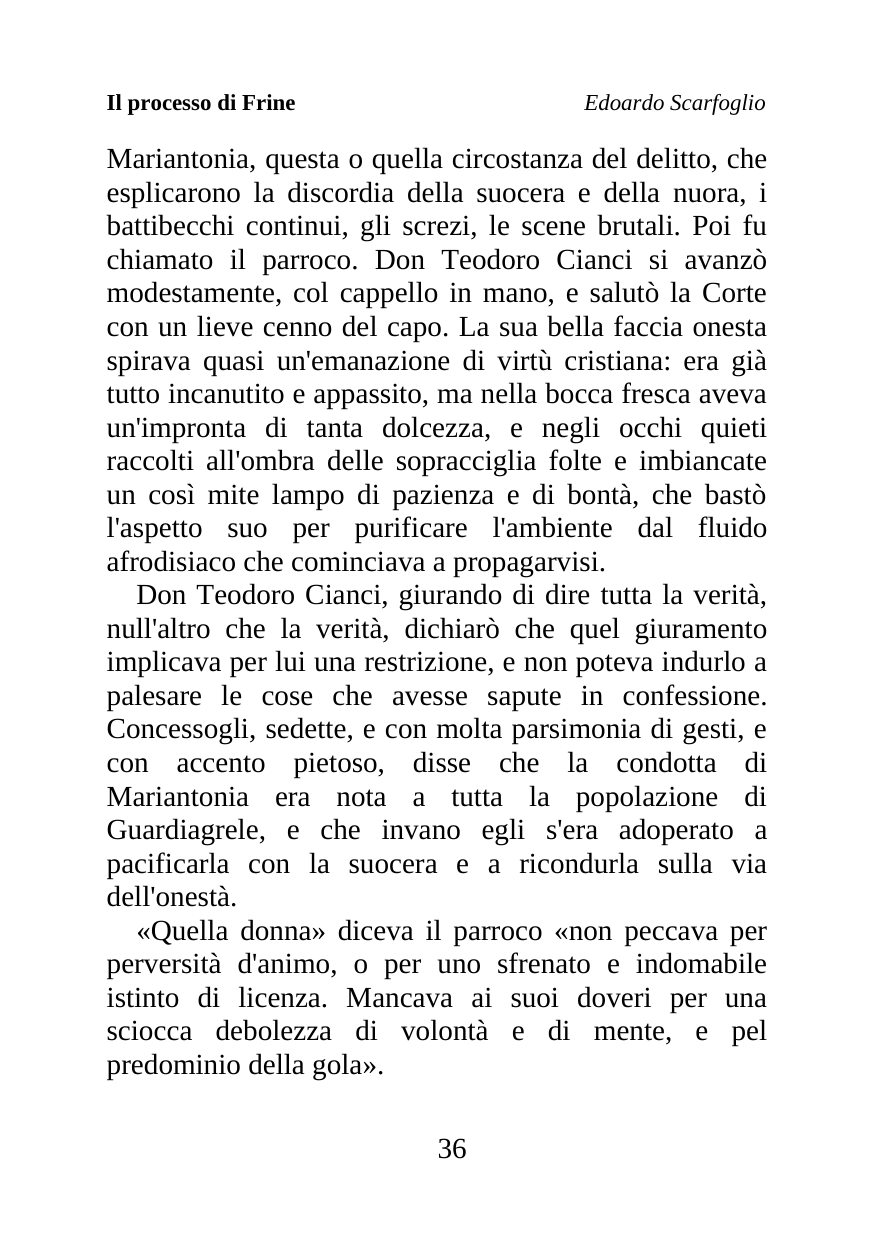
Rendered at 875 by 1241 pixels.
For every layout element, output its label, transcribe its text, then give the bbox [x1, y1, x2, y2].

text Don Teodoro Cianci, giurando di dire tutta la verità, null'altro che la verità, dichiarò che quel giuramento implicava per lui una restrizione, e non poteva indurlo a palesare le cose che avesse sapute in confessione. Concessogli, sedette, e con molta parsimonia di gesti, e con accento pietoso, disse che la condotta di Mariantonia era nota a tutta la popolazione di Guardiagrele, e che invano egli s'era adoperato a pacificarla con la suocera e a ricondurla sulla via dell'onestà. [106, 577, 768, 913]
text «Quella donna» diceva il parroco «non peccava per perversità d'animo, o per uno sfrenato e indomabile istinto di licenza. Mancava ai suoi doveri per una sciocca debolezza di volontà e di mente, e pel predominio della gola». [106, 913, 768, 1081]
text Mariantonia, questa o quella circostanza del delitto, che esplicarono la discordia della suocera e della nuora, i battibecchi continui, gli screzi, le scene brutali. Poi fu chiamato il parroco. Don Teodoro Cianci si avanzò modestamente, col cappello in mano, e salutò la Corte con un lieve cenno del capo. La sua bella faccia onesta spirava quasi un'emanazione di virtù cristiana: era già tutto incanutito e appassito, ma nella bocca fresca aveva un'impronta di tanta dolcezza, e negli occhi quieti raccolti all'ombra delle sopracciglia folte e imbiancate un così mite lampo di pazienza e di bontà, che bastò l'aspetto suo per purificare l'ambiente dal fluido afrodisiaco che cominciava a propagarvisi. [106, 141, 768, 577]
